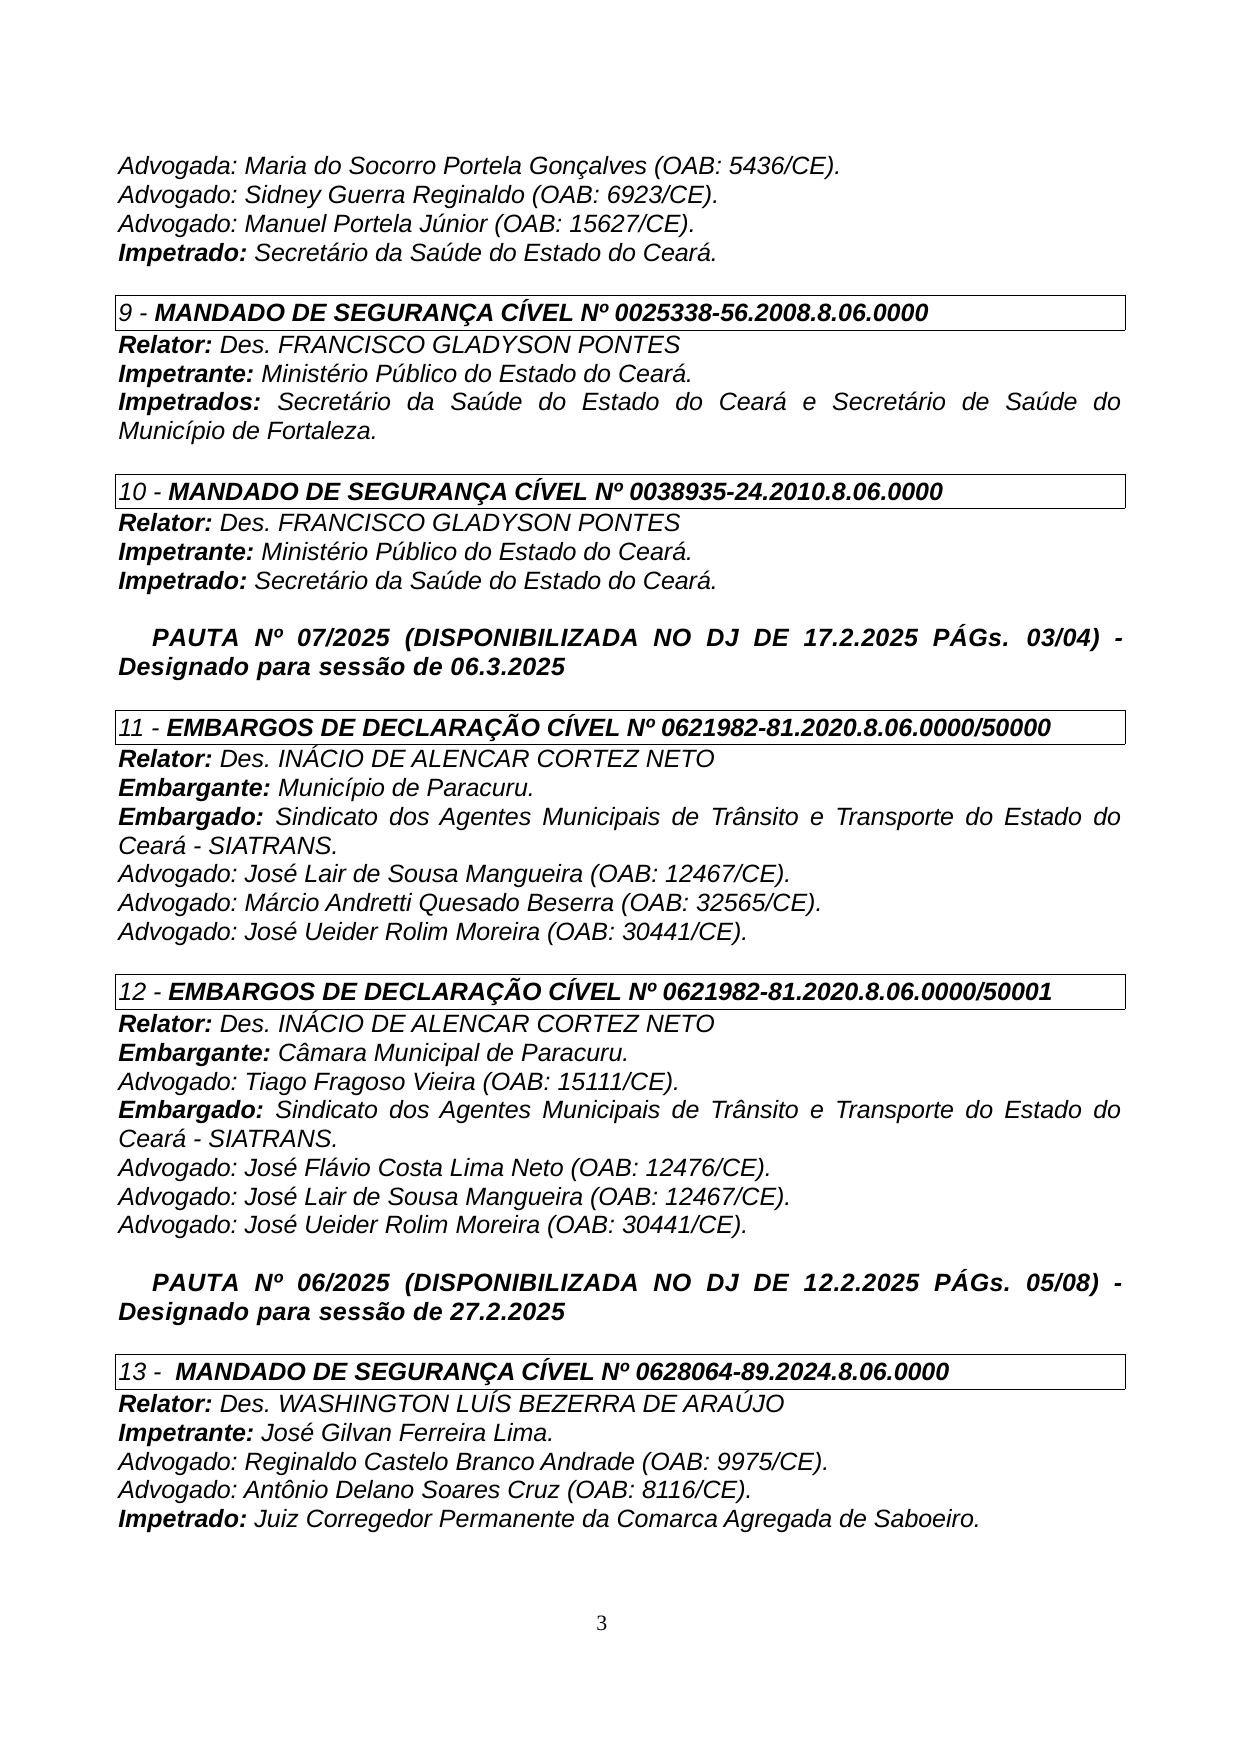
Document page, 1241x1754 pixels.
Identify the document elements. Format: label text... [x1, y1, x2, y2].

text Relator: Des. INÁCIO DE ALENCAR CORTEZ NETO [118, 1010, 1122, 1038]
text 11 - EMBARGOS DE DECLARAÇÃO CÍVEL Nº 0621982-81.2020.8.06.0000/50000 [116, 711, 1125, 744]
text Impetrante: Ministério Público do Estado do Ceará. [118, 537, 1122, 566]
text Embargado: Sindicato dos Agentes Municipais de Trânsito e Transporte do Estado do Ceará - SIATRANS. [118, 1095, 1122, 1153]
text Relator: Des. INÁCIO DE ALENCAR CORTEZ NETO [118, 745, 1122, 773]
list Relator: Des. WASHINGTON LUÍS BEZERRA DE ARAÚJO [118, 1390, 1122, 1418]
text Advogado: Márcio Andretti Quesado Beserra (OAB: 32565/CE). [118, 888, 1122, 917]
list Advogado: Antônio Delano Soares Cruz (OAB: 8116/CE). [118, 1475, 1122, 1504]
text 10 - MANDADO DE SEGURANÇA CÍVEL Nº 0038935-24.2010.8.06.0000 [116, 475, 1125, 508]
text Advogada: Maria do Socorro Portela Gonçalves (OAB: 5436/CE). [118, 151, 1122, 180]
list Impetrante: José Gilvan Ferreira Lima. [118, 1418, 1122, 1446]
text Relator: Des. FRANCISCO GLADYSON PONTES [118, 331, 1122, 358]
text Impetrado: Secretário da Saúde do Estado do Ceará. [118, 237, 1122, 266]
text Advogado: José Ueider Rolim Moreira (OAB: 30441/CE). [118, 917, 1122, 946]
list 13 - MANDADO DE SEGURANÇA CÍVEL Nº 0628064-89.2024.8.06.0000 [116, 1355, 1125, 1389]
text Advogado: José Flávio Costa Lima Neto (OAB: 12476/CE). [118, 1153, 1122, 1182]
list  PAUTA Nº 06/2025 (DISPONIBILIZADA NO DJ DE 12.2.2025 PÁGs. 05/08) - Designado para sessão de 27.2.2025 [118, 1268, 1122, 1325]
text Impetrante: Ministério Público do Estado do Ceará. [118, 358, 1122, 387]
text Impetrado: Secretário da Saúde do Estado do Ceará. [118, 566, 1122, 594]
text  PAUTA Nº 07/2025 (DISPONIBILIZADA NO DJ DE 17.2.2025 PÁGs. 03/04) - Designado para sessão de 06.3.2025 [118, 623, 1123, 681]
text Advogado: Tiago Fragoso Vieira (OAB: 15111/CE). [118, 1067, 1122, 1095]
text Impetrados: Secretário da Saúde do Estado do Ceará e Secretário de Saúde do Município de Fortaleza. [118, 387, 1122, 445]
text Embargante: Município de Paracuru. [118, 773, 1122, 802]
text Advogado: Sidney Guerra Reginaldo (OAB: 6923/CE). [118, 180, 1122, 209]
list Impetrado: Juiz Corregedor Permanente da Comarca Agregada de Saboeiro. [118, 1504, 1122, 1533]
text Advogado: José Lair de Sousa Mangueira (OAB: 12467/CE). [118, 859, 1122, 888]
text Advogado: José Ueider Rolim Moreira (OAB: 30441/CE). [118, 1210, 1122, 1239]
text Embargante: Câmara Municipal de Paracuru. [118, 1038, 1122, 1067]
text Relator: Des. FRANCISCO GLADYSON PONTES [118, 509, 1122, 537]
text Advogado: José Lair de Sousa Mangueira (OAB: 12467/CE). [118, 1182, 1122, 1210]
list Advogado: Reginaldo Castelo Branco Andrade (OAB: 9975/CE). [118, 1446, 1122, 1475]
text 9 - MANDADO DE SEGURANÇA CÍVEL Nº 0025338-56.2008.8.06.0000 [116, 296, 1125, 330]
text 12 - EMBARGOS DE DECLARAÇÃO CÍVEL Nº 0621982-81.2020.8.06.0000/50001 [116, 975, 1125, 1009]
text Advogado: Manuel Portela Júnior (OAB: 15627/CE). [118, 209, 1122, 237]
text Embargado: Sindicato dos Agentes Municipais de Trânsito e Transporte do Estado do Ceará - SIATRANS. [118, 802, 1122, 859]
